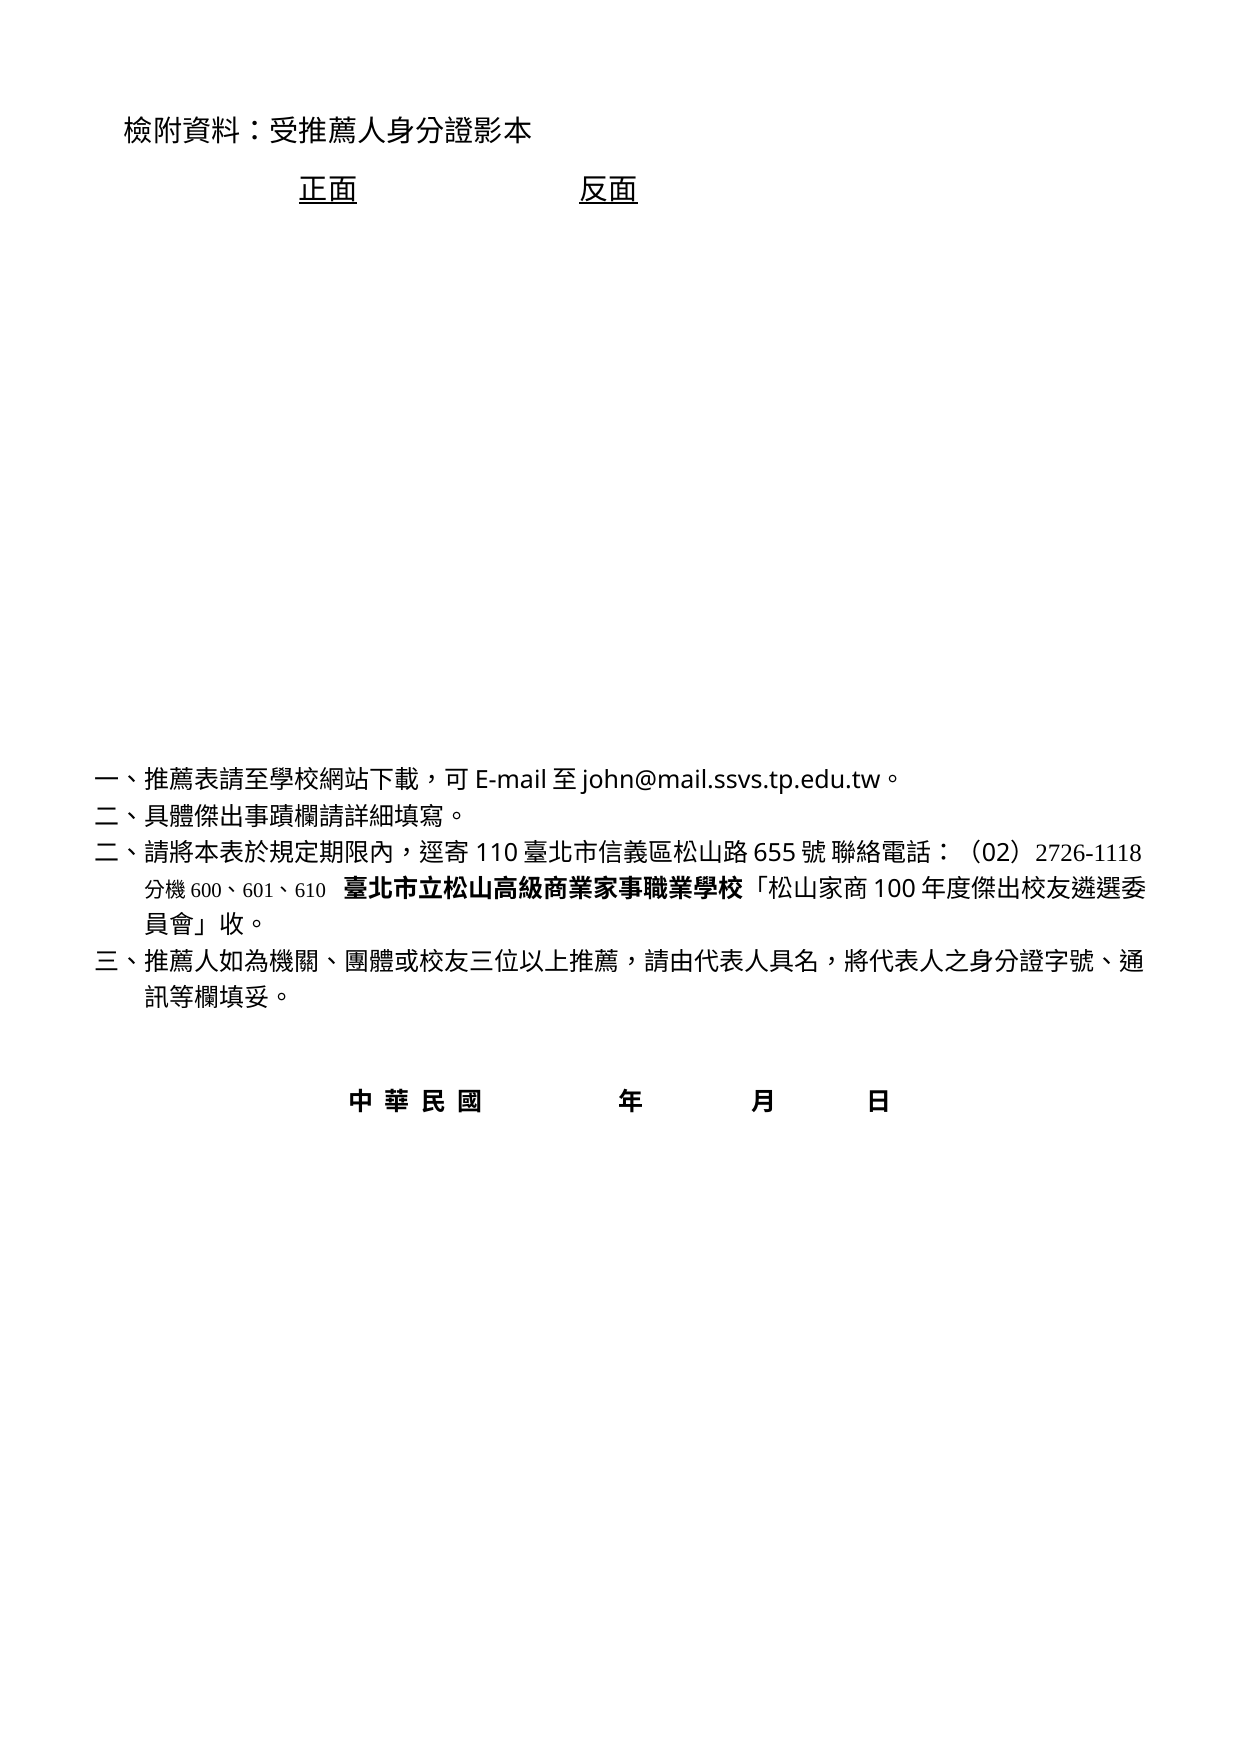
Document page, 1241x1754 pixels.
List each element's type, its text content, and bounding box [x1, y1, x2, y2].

text 中 華 民 國 年 月 日 [94, 1082, 1146, 1118]
text 一、推薦表請至學校網站下載，可E-mail至john@mail.ssvs.tp.edu.tw。 [94, 760, 1146, 796]
text 二、請將本表於規定期限內，逕寄 110臺北市信義區松山路655號 聯絡電話：（02）2726-1118分機600、601、610 臺北市立松山高級商業家事職業學校「松山家商100年度傑出校友遴選委員會」收。 [94, 832, 1146, 941]
text 檢附資料：受推薦人身分證影本 [94, 118, 1146, 147]
text 三、推薦人如為機關、團體或校友三位以上推薦，請由代表人具名，將代表人之身分證字號、通訊等欄填妥。 [94, 941, 1146, 1013]
text 正面 反面 [94, 176, 1146, 206]
text 二、具體傑出事蹟欄請詳細填寫。 [94, 796, 1146, 832]
